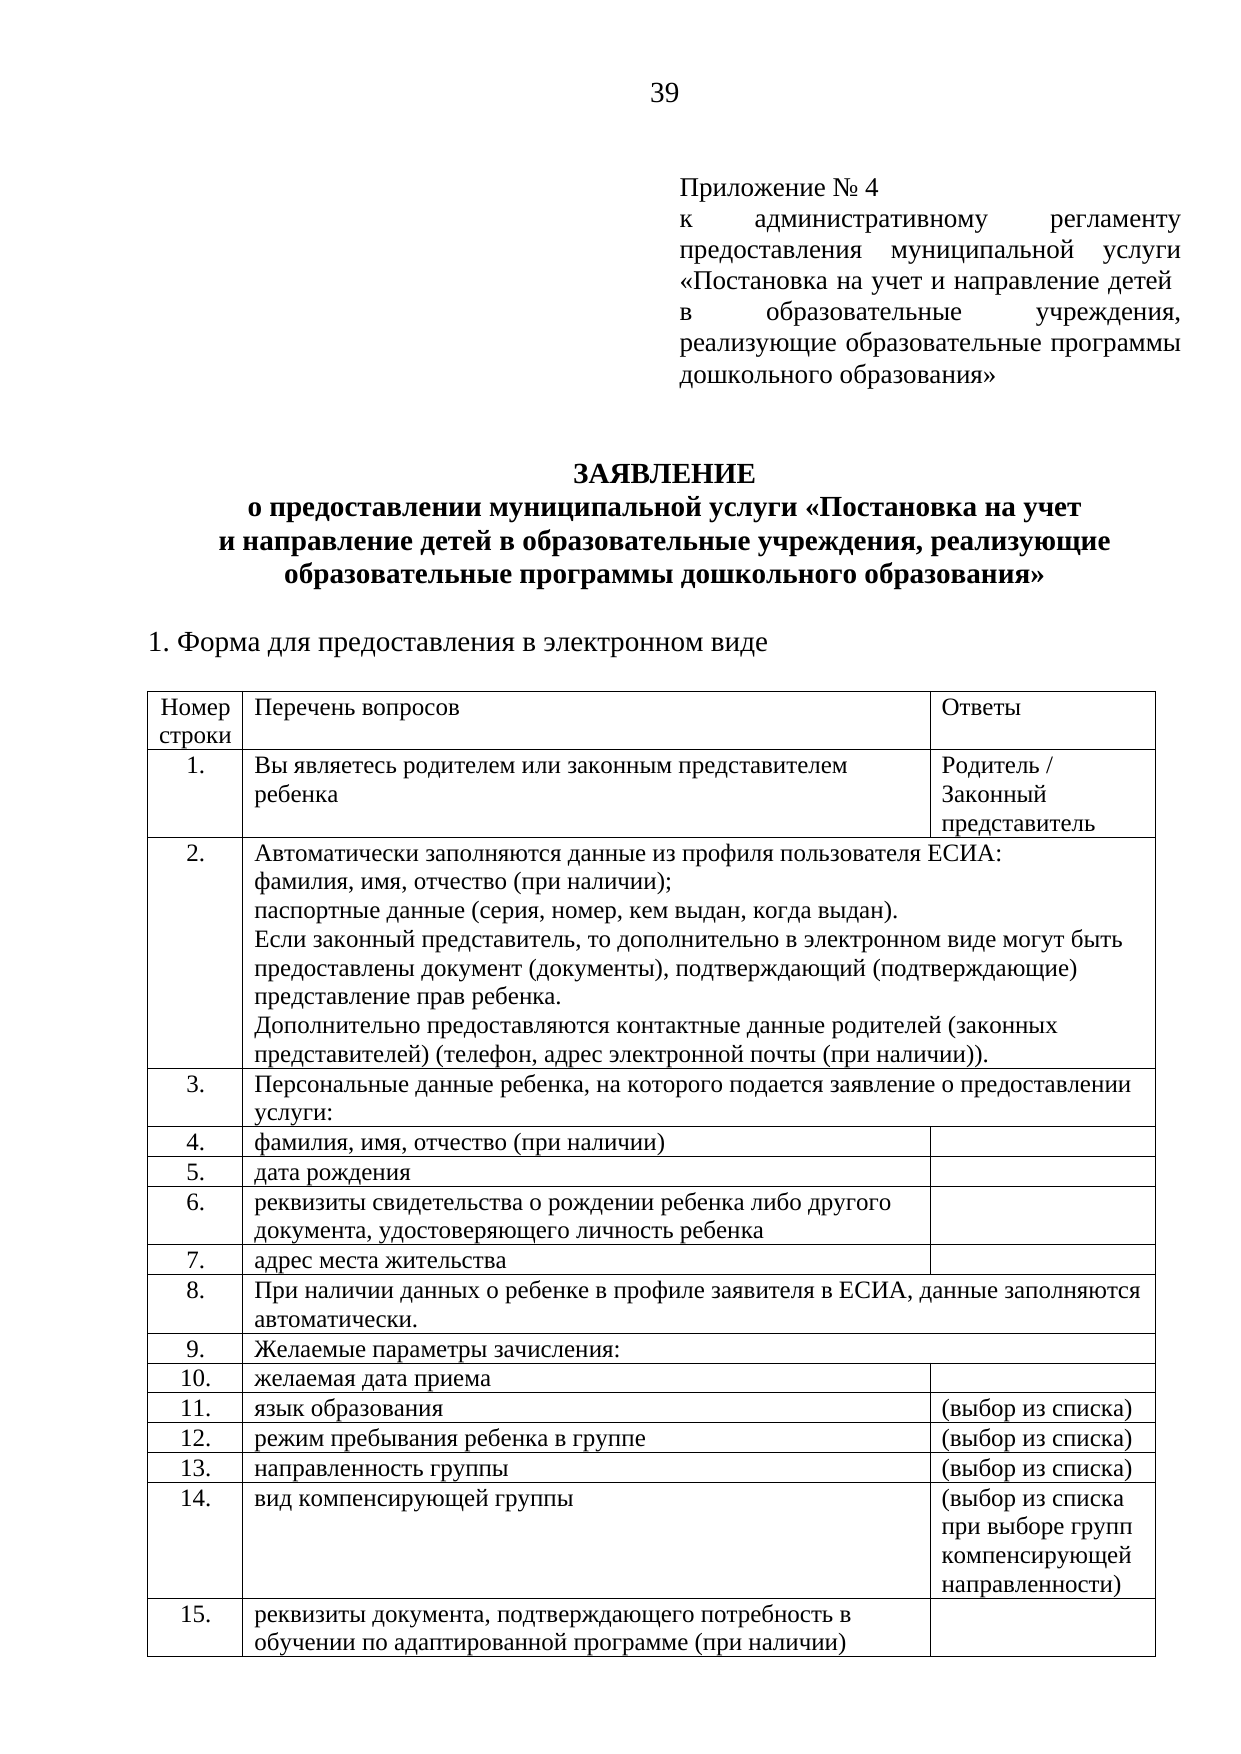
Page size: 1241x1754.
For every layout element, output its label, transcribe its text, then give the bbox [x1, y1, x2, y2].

table_cell дата рождения [243, 1157, 930, 1186]
text и направление детей в образовательные учреждения, реализующие образовательные программы дошкольного образования» [148, 523, 1181, 590]
text ЗАЯВЛЕНИЕ [148, 456, 1181, 489]
table_cell [931, 1187, 1155, 1244]
table_cell Автоматически заполняются данные из профиля пользователя ЕСИА: фамилия, имя, отчество (при наличии); паспортные данные (серия, номер, кем выдан, когда выдан). Если законный представитель, то дополнительно в электронном виде могут быть предоставлены документ (документы), подтверждающий (подтверждающие) представление прав ребенка. Дополнительно предоставляются контактные данные родителей (законных представителей) (телефон, адрес электронной почты (при наличии)). [243, 838, 1155, 1068]
table_cell Вы являетесь родителем или законным представителем ребенка [243, 750, 930, 837]
table_cell желаемая дата приема [243, 1364, 930, 1392]
table_cell язык образования [243, 1393, 930, 1422]
table_cell 10. [148, 1364, 242, 1392]
table_cell [931, 1599, 1155, 1656]
table_cell 6. [148, 1187, 242, 1244]
table_cell направленность группы [243, 1453, 930, 1482]
table_cell вид компенсирующей группы [243, 1483, 930, 1598]
table_cell реквизиты документа, подтверждающего потребность в обучении по адаптированной программе (при наличии) [243, 1599, 930, 1656]
table_header Ответы [931, 692, 1155, 749]
table_cell [931, 1245, 1155, 1274]
table_cell 4. [148, 1127, 242, 1156]
text к административному регламенту предоставления муниципальной услуги «Постановка на учет и направление детей в образовательные учреждения, реализующие образовательные программы дошкольного образования» [679, 202, 1181, 389]
table_cell Персональные данные ребенка, на которого подается заявление о предоставлении услуги: [243, 1069, 1155, 1126]
table_cell 5. [148, 1157, 242, 1186]
table_header Номер строки [148, 692, 242, 749]
text о предоставлении муниципальной услуги «Постановка на учет [148, 489, 1181, 523]
table_cell Родитель / Законный представитель [931, 750, 1155, 837]
table_cell 2. [148, 838, 242, 1068]
table_cell 8. [148, 1275, 242, 1333]
table_cell 11. [148, 1393, 242, 1422]
table_cell 15. [148, 1599, 242, 1656]
table_cell 14. [148, 1483, 242, 1598]
text 1. Форма для предоставления в электронном виде [148, 624, 1181, 657]
table_cell фамилия, имя, отчество (при наличии) [243, 1127, 930, 1156]
table_cell [931, 1157, 1155, 1186]
table_cell режим пребывания ребенка в группе [243, 1423, 930, 1452]
table_cell адрес места жительства [243, 1245, 930, 1274]
table_cell 12. [148, 1423, 242, 1452]
table_cell При наличии данных о ребенке в профиле заявителя в ЕСИА, данные заполняются автоматически. [243, 1275, 1155, 1333]
table_cell 9. [148, 1334, 242, 1362]
table_cell 3. [148, 1069, 242, 1126]
table_cell (выбор из списка) [931, 1453, 1155, 1482]
table_cell [931, 1364, 1155, 1392]
table_cell 13. [148, 1453, 242, 1482]
table_cell Желаемые параметры зачисления: [243, 1334, 1155, 1362]
table_header Перечень вопросов [243, 692, 930, 749]
table_cell 7. [148, 1245, 242, 1274]
table_cell 1. [148, 750, 242, 837]
table_cell (выбор из списка при выборе групп компенсирующей направленности) [931, 1483, 1155, 1598]
table_cell [931, 1127, 1155, 1156]
text Приложение № 4 [679, 171, 1181, 202]
table_cell реквизиты свидетельства о рождении ребенка либо другого документа, удостоверяющего личность ребенка [243, 1187, 930, 1244]
table_cell (выбор из списка) [931, 1393, 1155, 1422]
table_cell (выбор из списка) [931, 1423, 1155, 1452]
